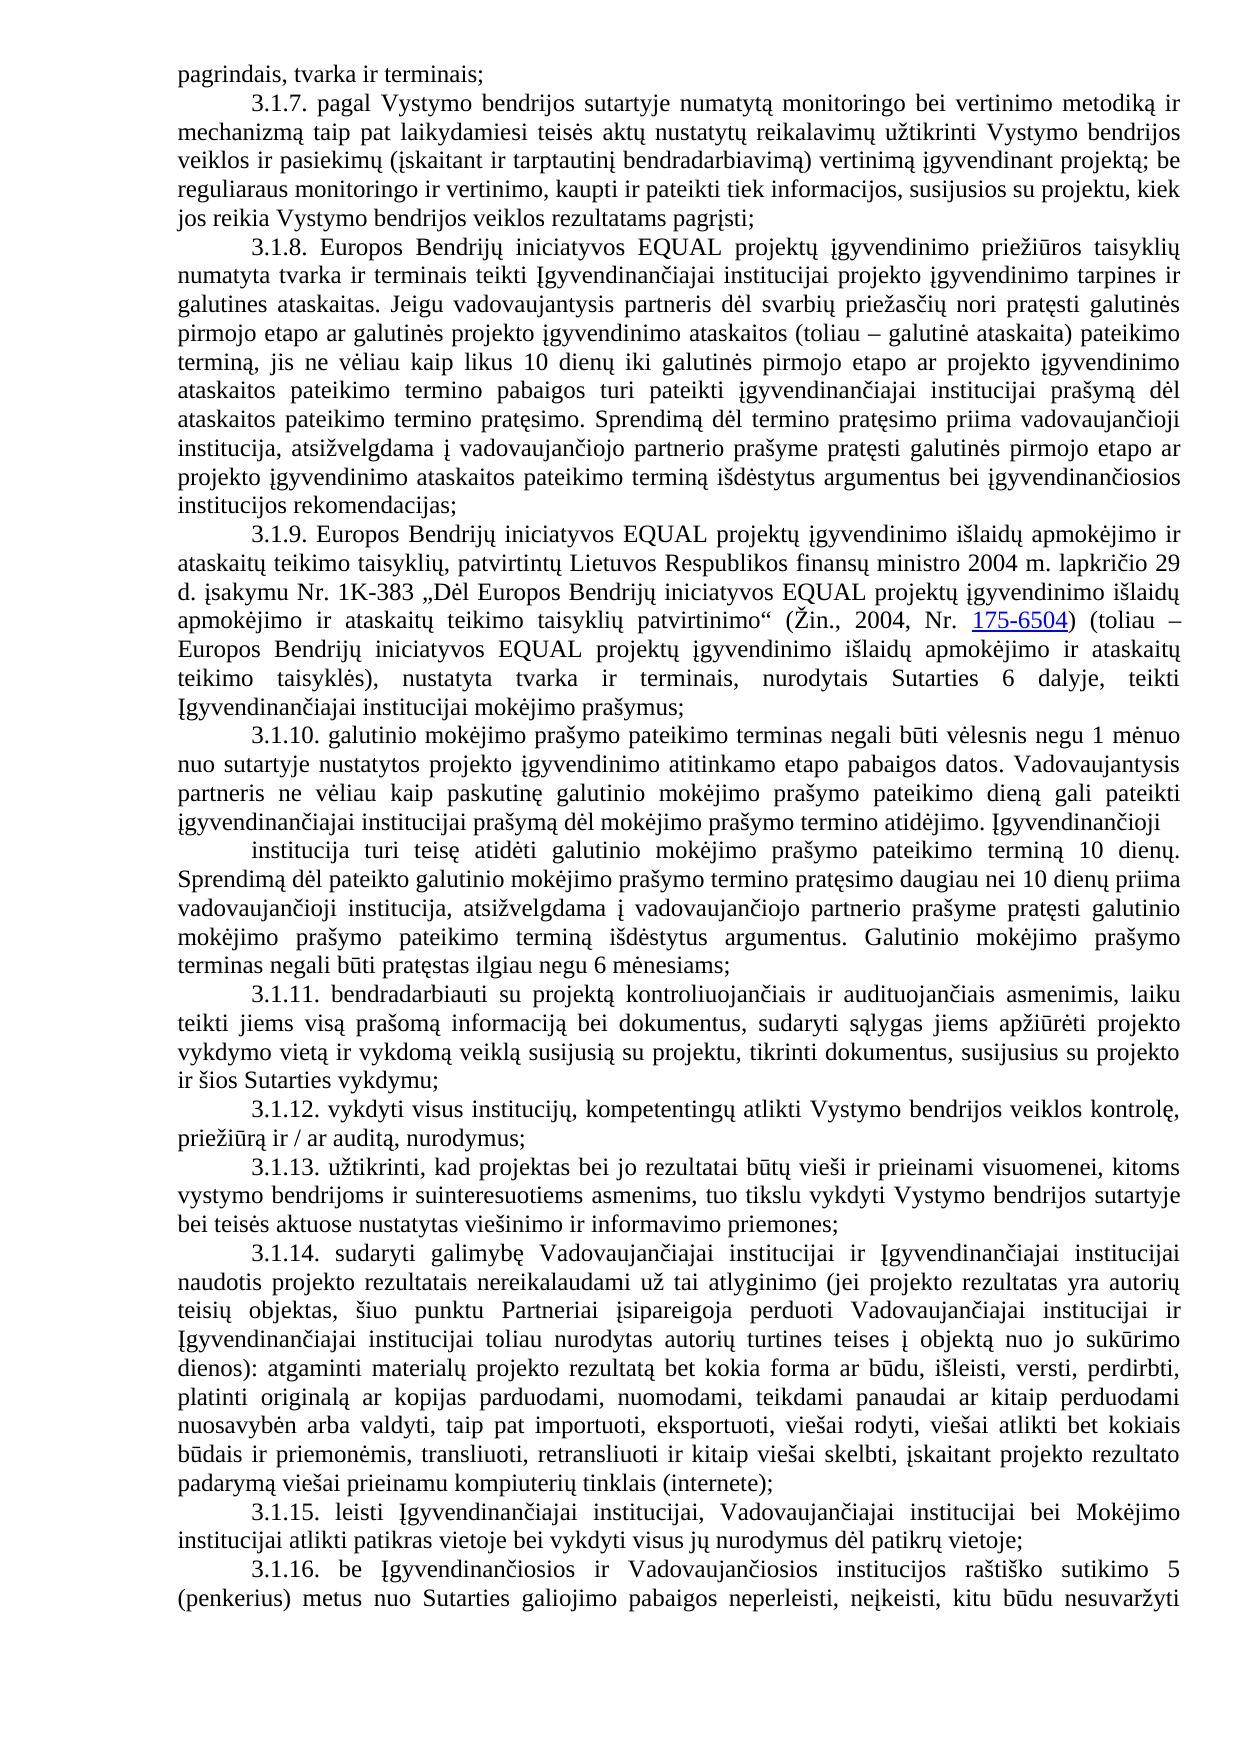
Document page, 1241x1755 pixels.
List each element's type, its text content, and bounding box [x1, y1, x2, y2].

text 3.1.7. pagal Vystymo bendrijos sutartyje numatytą monitoringo bei vertinimo metodiką ir mechanizmą taip pat laikydamiesi teisės aktų nustatytų reikalavimų užtikrinti Vystymo bendrijos veiklos ir pasiekimų (įskaitant ir tarptautinį bendradarbiavimą) vertinimą įgyvendinant projektą; be reguliaraus monitoringo ir vertinimo, kaupti ir pateikti tiek informacijos, susijusios su projektu, kiek jos reikia Vystymo bendrijos veiklos rezultatams pagrįsti; [177, 88, 1181, 232]
text 3.1.10. galutinio mokėjimo prašymo pateikimo terminas negali būti vėlesnis negu 1 mėnuo nuo sutartyje nustatytos projekto įgyvendinimo atitinkamo etapo pabaigos datos. Vadovaujantysis partneris ne vėliau kaip paskutinę galutinio mokėjimo prašymo pateikimo dieną gali pateikti įgyvendinančiajai institucijai prašymą dėl mokėjimo prašymo termino atidėjimo. Įgyvendinančioji [177, 720, 1181, 835]
text 3.1.11. bendradarbiauti su projektą kontroliuojančiais ir audituojančiais asmenimis, laiku teikti jiems visą prašomą informaciją bei dokumentus, sudaryti sąlygas jiems apžiūrėti projekto vykdymo vietą ir vykdomą veiklą susijusią su projektu, tikrinti dokumentus, susijusius su projekto ir šios Sutarties vykdymu; [177, 979, 1181, 1094]
text pagrindais, tvarka ir terminais; [177, 59, 1181, 88]
text 3.1.9. Europos Bendrijų iniciatyvos EQUAL projektų įgyvendinimo išlaidų apmokėjimo ir ataskaitų teikimo taisyklių, patvirtintų Lietuvos Respublikos finansų ministro 2004 m. lapkričio 29 d. įsakymu Nr. 1K-383 „Dėl Europos Bendrijų iniciatyvos EQUAL projektų įgyvendinimo išlaidų apmokėjimo ir ataskaitų teikimo taisyklių patvirtinimo“ (Žin., 2004, Nr. 175-6504) (toliau – Europos Bendrijų iniciatyvos EQUAL projektų įgyvendinimo išlaidų apmokėjimo ir ataskaitų teikimo taisyklės), nustatyta tvarka ir terminais, nurodytais Sutarties 6 dalyje, teikti Įgyvendinančiajai institucijai mokėjimo prašymus; [177, 519, 1181, 720]
text institucija turi teisę atidėti galutinio mokėjimo prašymo pateikimo terminą 10 dienų. Sprendimą dėl pateikto galutinio mokėjimo prašymo termino pratęsimo daugiau nei 10 dienų priima vadovaujančioji institucija, atsižvelgdama į vadovaujančiojo partnerio prašyme pratęsti galutinio mokėjimo prašymo pateikimo terminą išdėstytus argumentus. Galutinio mokėjimo prašymo terminas negali būti pratęstas ilgiau negu 6 mėnesiams; [177, 835, 1181, 979]
text 3.1.12. vykdyti visus institucijų, kompetentingų atlikti Vystymo bendrijos veiklos kontrolę, priežiūrą ir / ar auditą, nurodymus; [177, 1094, 1181, 1152]
text 3.1.14. sudaryti galimybę Vadovaujančiajai institucijai ir Įgyvendinančiajai institucijai naudotis projekto rezultatais nereikalaudami už tai atlyginimo (jei projekto rezultatas yra autorių teisių objektas, šiuo punktu Partneriai įsipareigoja perduoti Vadovaujančiajai institucijai ir Įgyvendinančiajai institucijai toliau nurodytas autorių turtines teises į objektą nuo jo sukūrimo dienos): atgaminti materialų projekto rezultatą bet kokia forma ar būdu, išleisti, versti, perdirbti, platinti originalą ar kopijas parduodami, nuomodami, teikdami panaudai ar kitaip perduodami nuosavybėn arba valdyti, taip pat importuoti, eksportuoti, viešai rodyti, viešai atlikti bet kokiais būdais ir priemonėmis, transliuoti, retransliuoti ir kitaip viešai skelbti, įskaitant projekto rezultato padarymą viešai prieinamu kompiuterių tinklais (internete); [177, 1238, 1181, 1497]
text 3.1.15. leisti Įgyvendinančiajai institucijai, Vadovaujančiajai institucijai bei Mokėjimo institucijai atlikti patikras vietoje bei vykdyti visus jų nurodymus dėl patikrų vietoje; [177, 1497, 1181, 1554]
text 3.1.13. užtikrinti, kad projektas bei jo rezultatai būtų vieši ir prieinami visuomenei, kitoms vystymo bendrijoms ir suinteresuotiems asmenims, tuo tikslu vykdyti Vystymo bendrijos sutartyje bei teisės aktuose nustatytas viešinimo ir informavimo priemones; [177, 1152, 1181, 1238]
text 3.1.16. be Įgyvendinančiosios ir Vadovaujančiosios institucijos raštiško sutikimo 5 (penkerius) metus nuo Sutarties galiojimo pabaigos neperleisti, neįkeisti, kitu būdu nesuvaržyti [177, 1554, 1181, 1612]
text 3.1.8. Europos Bendrijų iniciatyvos EQUAL projektų įgyvendinimo priežiūros taisyklių numatyta tvarka ir terminais teikti Įgyvendinančiajai institucijai projekto įgyvendinimo tarpines ir galutines ataskaitas. Jeigu vadovaujantysis partneris dėl svarbių priežasčių nori pratęsti galutinės pirmojo etapo ar galutinės projekto įgyvendinimo ataskaitos (toliau – galutinė ataskaita) pateikimo terminą, jis ne vėliau kaip likus 10 dienų iki galutinės pirmojo etapo ar projekto įgyvendinimo ataskaitos pateikimo termino pabaigos turi pateikti įgyvendinančiajai institucijai prašymą dėl ataskaitos pateikimo termino pratęsimo. Sprendimą dėl termino pratęsimo priima vadovaujančioji institucija, atsižvelgdama į vadovaujančiojo partnerio prašyme pratęsti galutinės pirmojo etapo ar projekto įgyvendinimo ataskaitos pateikimo terminą išdėstytus argumentus bei įgyvendinančiosios institucijos rekomendacijas; [177, 232, 1181, 519]
